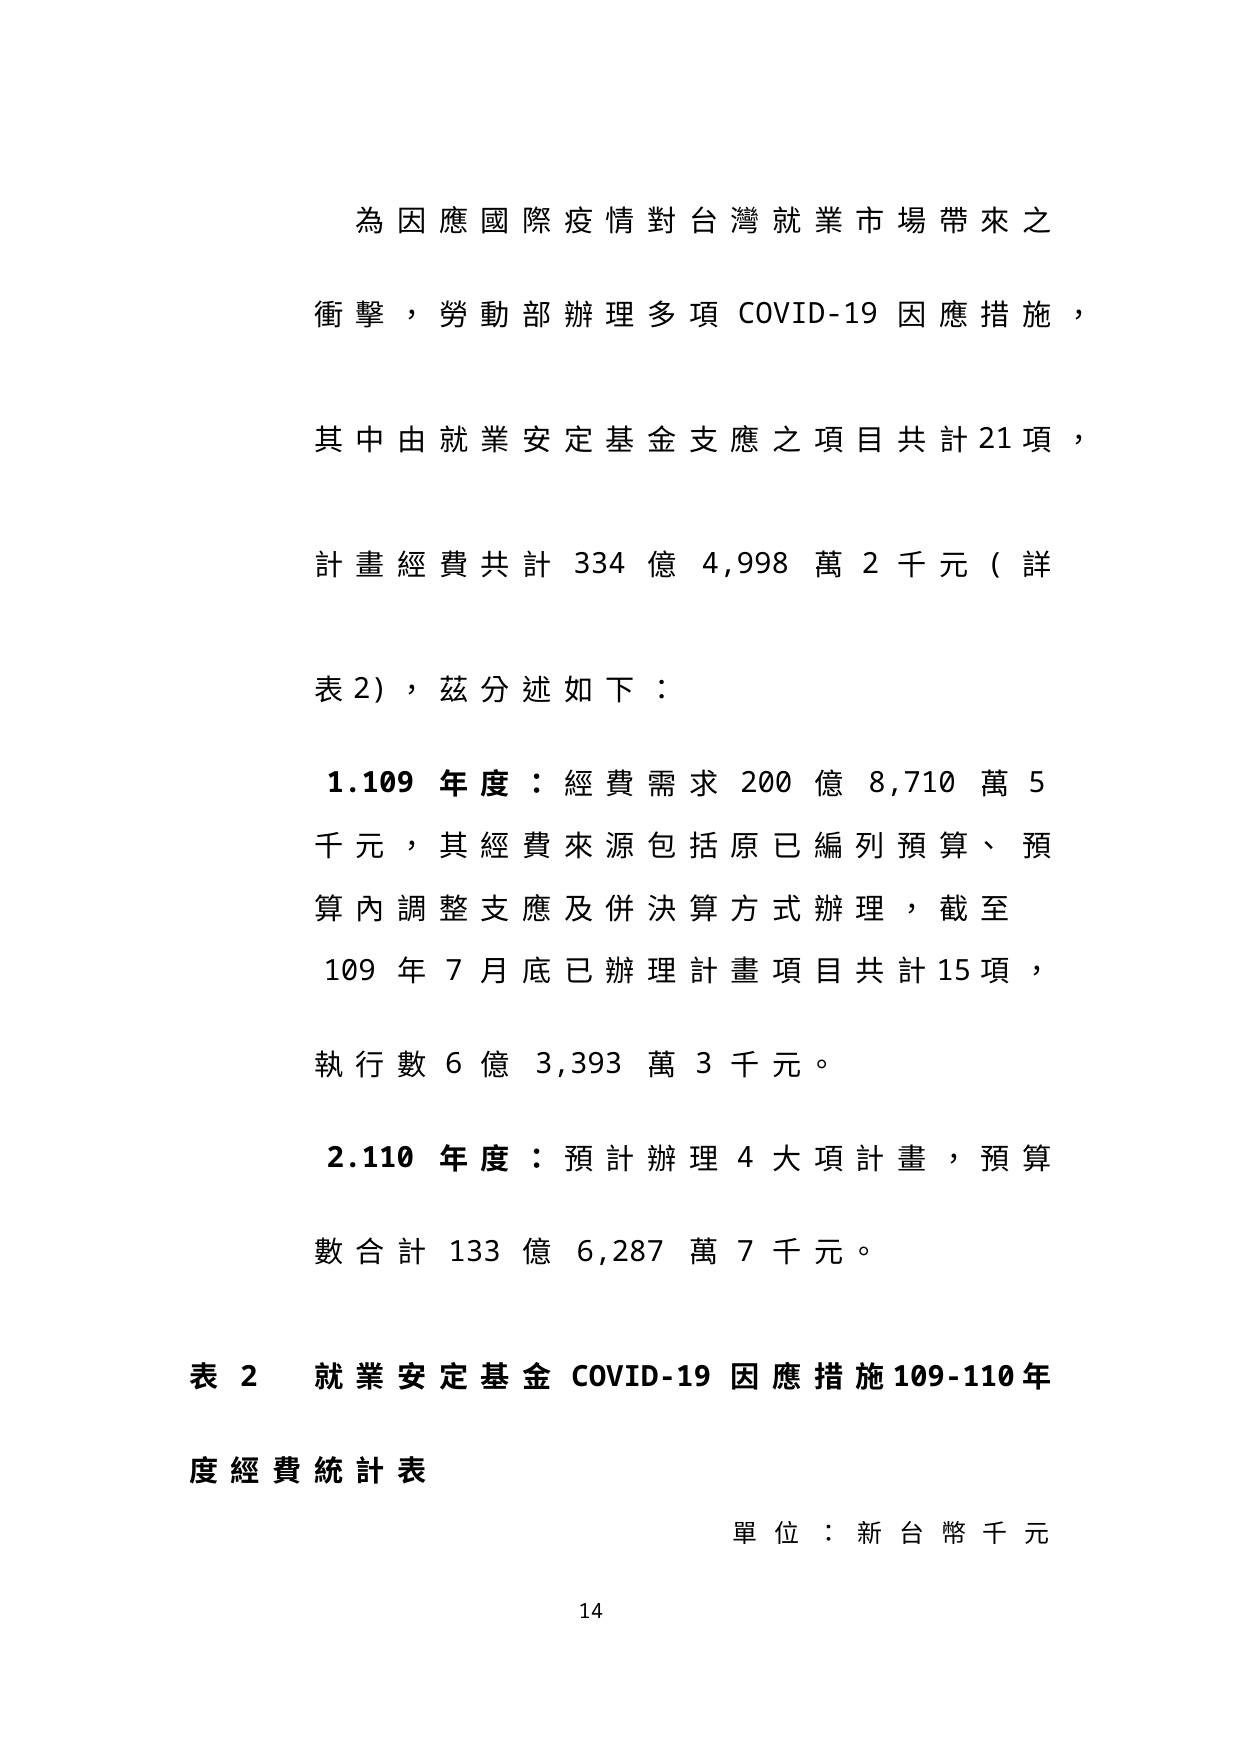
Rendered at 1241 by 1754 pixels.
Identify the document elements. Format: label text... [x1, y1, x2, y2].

text 表2 就業安定基金COVID-19因應措施109-110年度經費統計表 [183, 1302, 1058, 1490]
text 1.109年度：經費需求200億8,710萬5千元，其經費來源包括原已編列預算、預算內調整支應及併決算方式辦理，截至109年7月底已辦理計畫項目共計15項，執行數6億3,393萬3千元。 [271, 740, 1058, 1115]
text 2.110年度：預計辦理4大項計畫，預算數合計133億6,287萬7千元。 [271, 1115, 1058, 1302]
text 單位：新台幣千元 [183, 1490, 1058, 1552]
text 為因應國際疫情對台灣就業市場帶來之衝擊，勞動部辦理多項COVID-19因應措施，其中由就業安定基金支應之項目共計21項，計畫經費共計334億4,998萬2千元(詳表2)，茲分述如下： [271, 177, 1058, 740]
